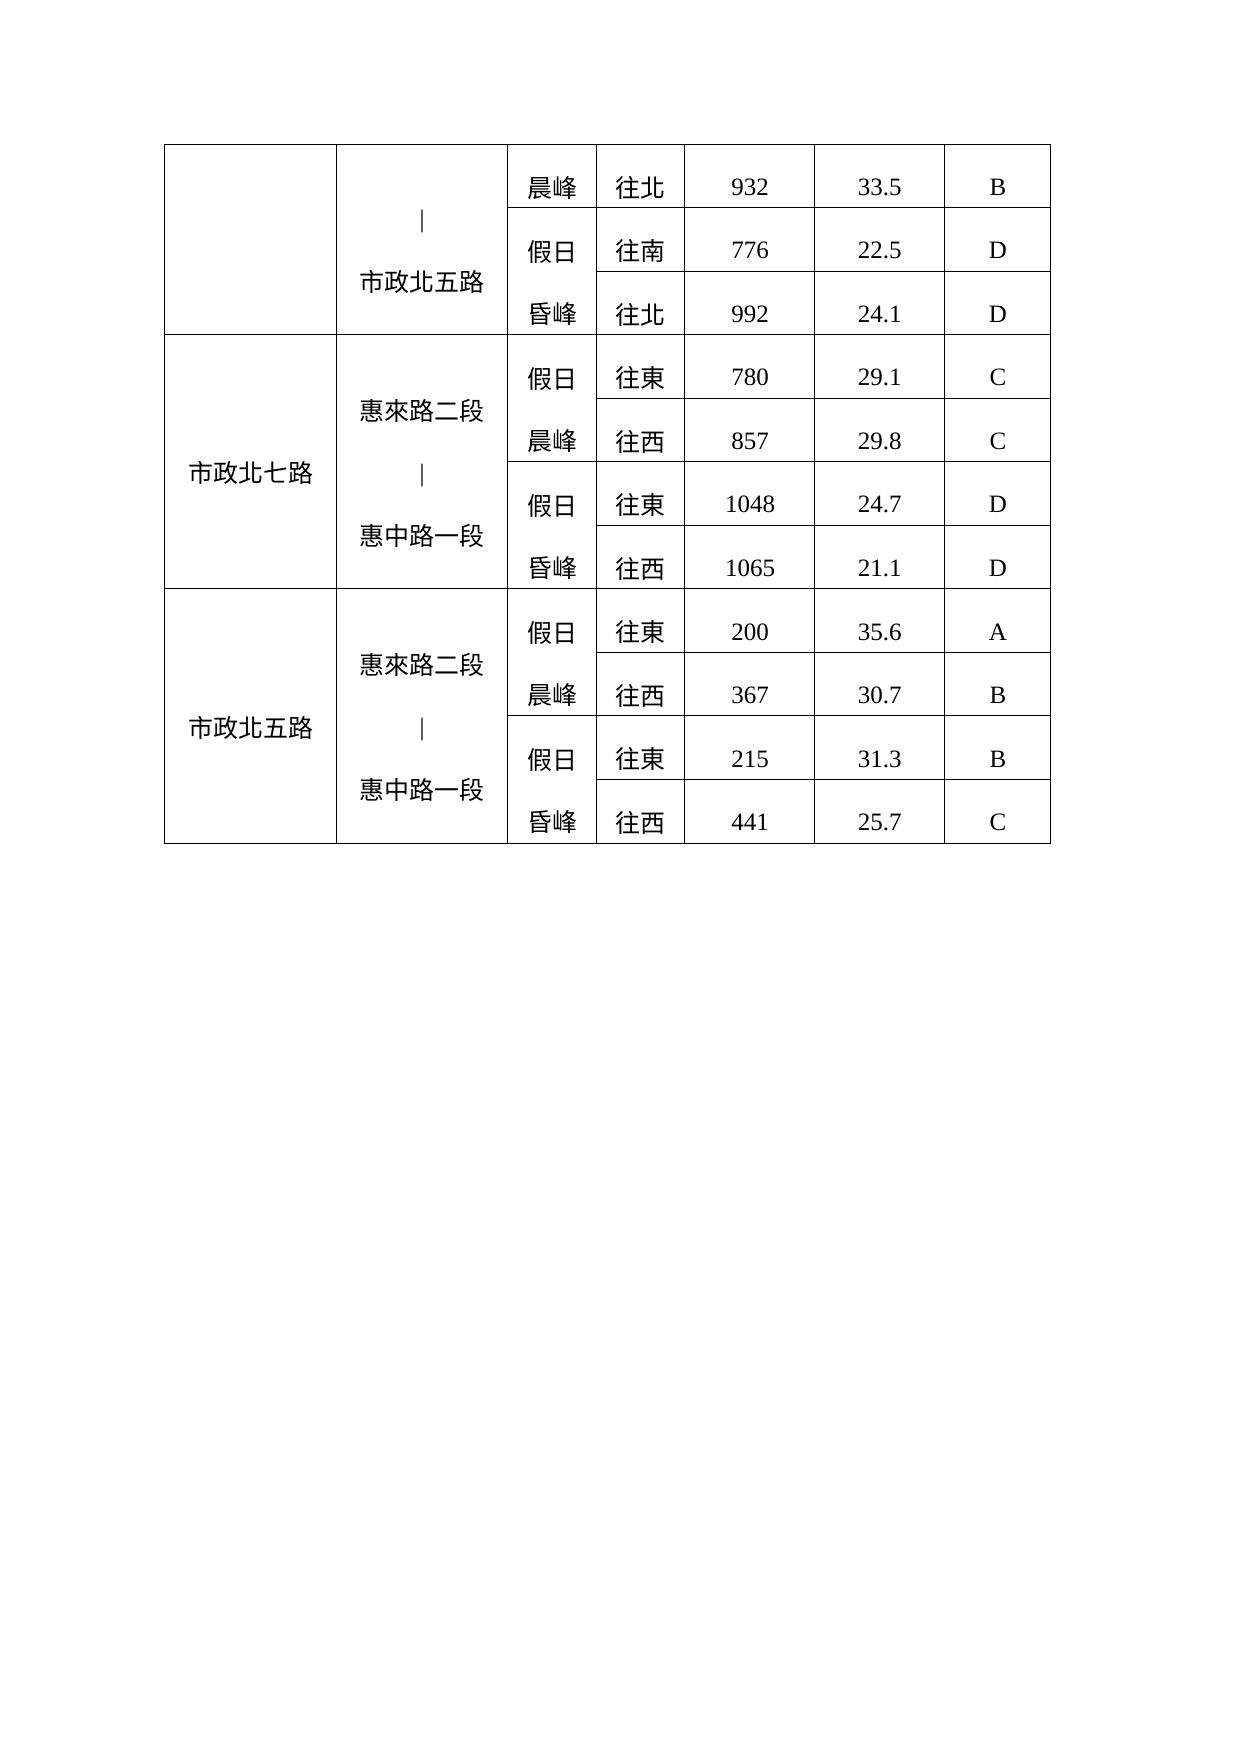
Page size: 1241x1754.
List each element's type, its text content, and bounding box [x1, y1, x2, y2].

table_cell 往北 [597, 272, 684, 334]
table_cell 24.7 [815, 462, 944, 525]
table_cell 932 [685, 145, 814, 207]
table_cell 假日 晨峰 [508, 335, 596, 461]
table_cell 往西 [597, 399, 684, 461]
table_cell 市政北七路 [165, 335, 336, 588]
table_cell 992 [685, 272, 814, 334]
table_cell 21.1 [815, 526, 944, 588]
table_cell 往北 [597, 145, 684, 207]
table_cell 367 [685, 653, 814, 715]
table_cell | 市政北五路 [337, 145, 507, 334]
table_cell 200 [685, 589, 814, 652]
table_cell 776 [685, 208, 814, 271]
table_cell 24.1 [815, 272, 944, 334]
table_cell 假日 昏峰 [508, 462, 596, 588]
table_cell 惠來路二段 | 惠中路一段 [337, 589, 507, 842]
table_cell 往東 [597, 335, 684, 398]
table_cell 假日 昏峰 [508, 208, 596, 334]
table_cell B [945, 145, 1050, 207]
table_cell 22.5 [815, 208, 944, 271]
table_cell 35.6 [815, 589, 944, 652]
table_cell D [945, 526, 1050, 588]
table_cell [165, 145, 336, 334]
table_cell A [945, 589, 1050, 652]
table_cell 往東 [597, 589, 684, 652]
table_cell 往西 [597, 780, 684, 842]
table_cell 30.7 [815, 653, 944, 715]
table_cell 惠來路二段 | 惠中路一段 [337, 335, 507, 588]
table_cell 29.8 [815, 399, 944, 461]
table_cell 往西 [597, 526, 684, 588]
table_cell D [945, 272, 1050, 334]
table_cell 假日 昏峰 [508, 716, 596, 842]
table_cell 33.5 [815, 145, 944, 207]
table_cell 25.7 [815, 780, 944, 842]
table_cell 晨峰 [508, 145, 596, 207]
table_cell 780 [685, 335, 814, 398]
table_cell C [945, 335, 1050, 398]
table_cell C [945, 399, 1050, 461]
table_cell 往西 [597, 653, 684, 715]
table_cell 441 [685, 780, 814, 842]
table_cell B [945, 653, 1050, 715]
table_cell 假日 晨峰 [508, 589, 596, 715]
table_cell B [945, 716, 1050, 779]
table_cell 往東 [597, 462, 684, 525]
table_cell 往東 [597, 716, 684, 779]
table_cell D [945, 208, 1050, 271]
table_cell 市政北五路 [165, 589, 336, 842]
table_cell 857 [685, 399, 814, 461]
table_cell D [945, 462, 1050, 525]
table_cell 31.3 [815, 716, 944, 779]
table_cell 215 [685, 716, 814, 779]
table_cell 1048 [685, 462, 814, 525]
table_cell 往南 [597, 208, 684, 271]
table_cell 29.1 [815, 335, 944, 398]
table_cell C [945, 780, 1050, 842]
table_cell 1065 [685, 526, 814, 588]
